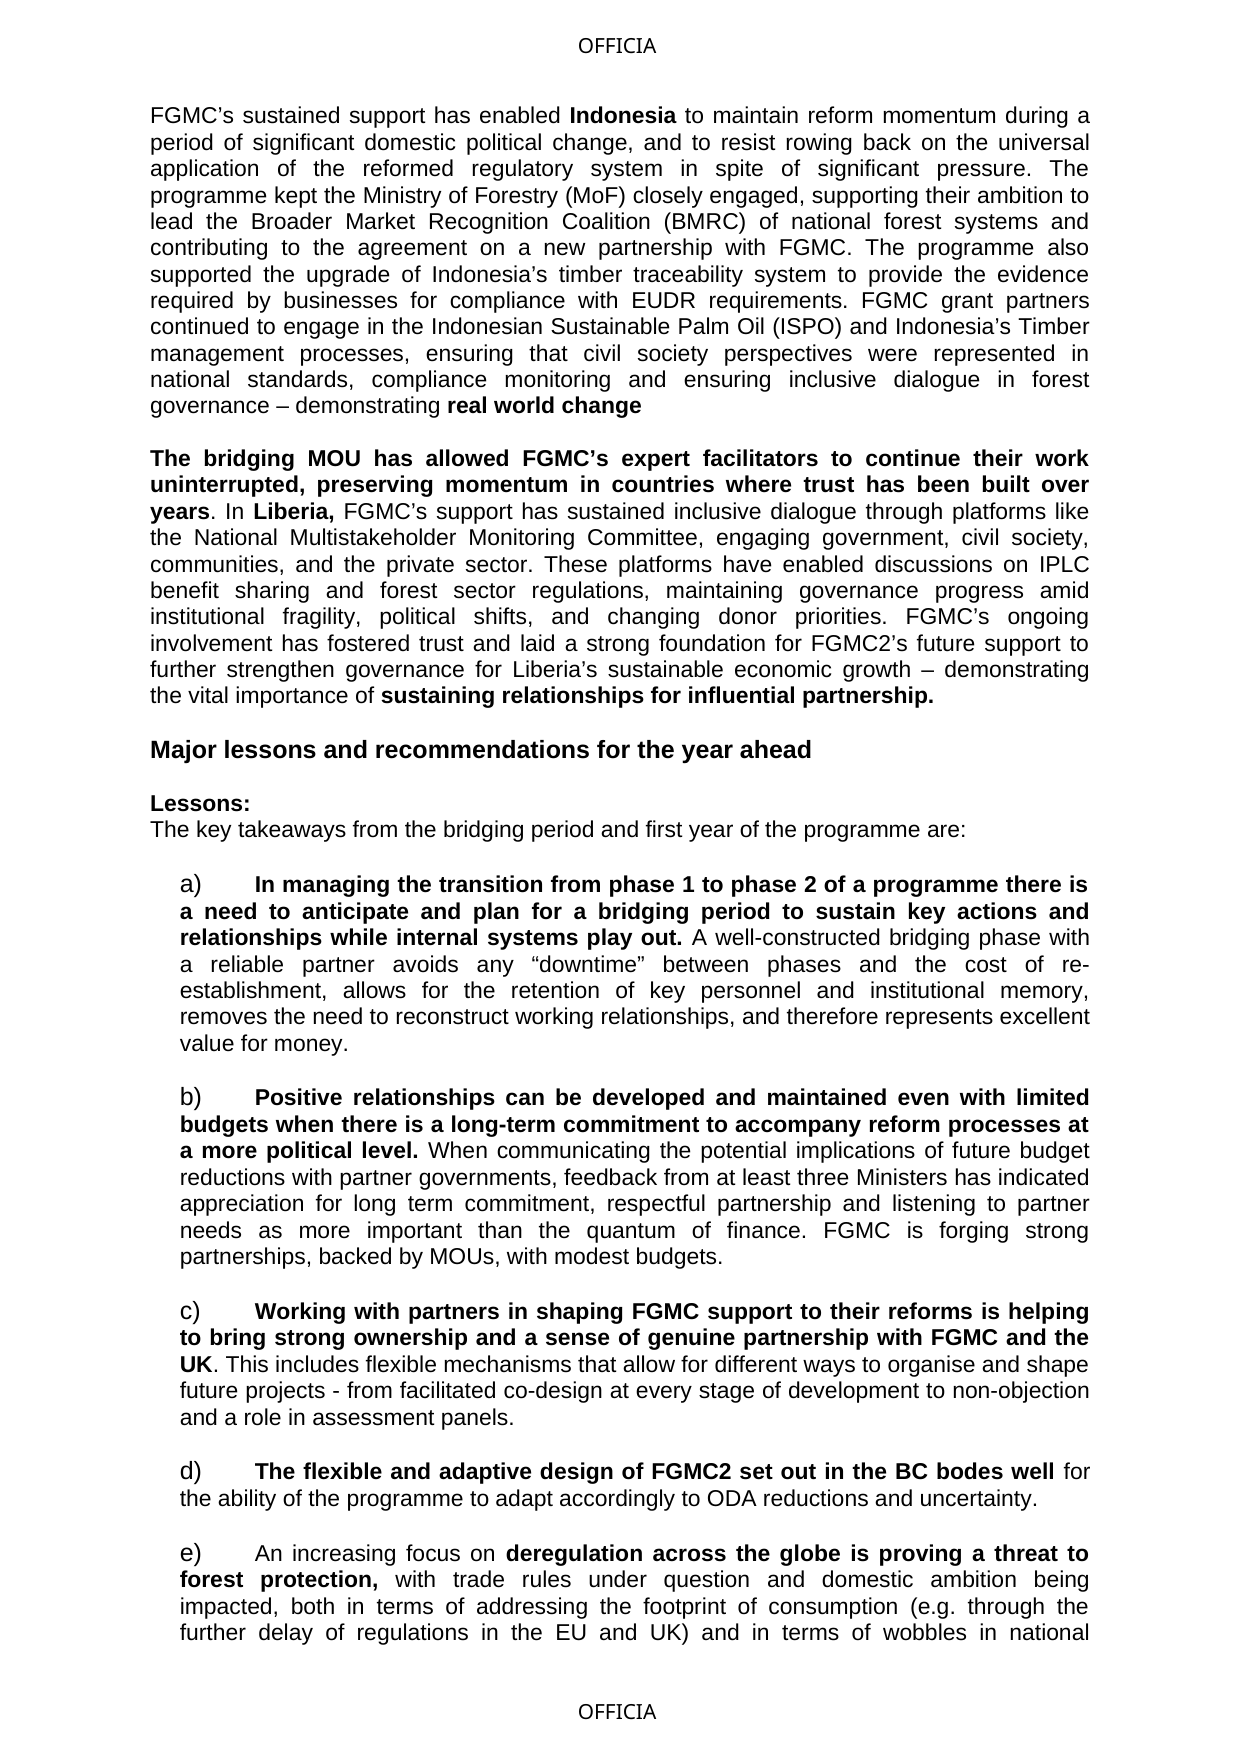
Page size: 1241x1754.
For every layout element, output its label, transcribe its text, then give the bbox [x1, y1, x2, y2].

text FGMC’s sustained support has enabled Indonesia to maintain reform momentum during a period of significant domestic political change, and to resist rowing back on the universal application of the reformed regulatory system in spite of significant pressure. The programme kept the Ministry of Forestry (MoF) closely engaged, supporting their ambition to lead the Broader Market Recognition Coalition (BMRC) of national forest systems and contributing to the agreement on a new partnership with FGMC. The programme also supported the upgrade of Indonesia’s timber traceability system to provide the evidence required by businesses for compliance with EUDR requirements. FGMC grant partners continued to engage in the Indonesian Sustainable Palm Oil (ISPO) and Indonesia’s Timber management processes, ensuring that civil society perspectives were represented in national standards, compliance monitoring and ensuring inclusive dialogue in forest governance – demonstrating real world change [150, 102, 1090, 419]
text Major lessons and recommendations for the year ahead [150, 735, 1090, 764]
list In managing the transition from phase 1 to phase 2 of a programme there is a need to anticipate and plan for a bridging period to sustain key actions and relationships while internal systems play out. A well-constructed bridging phase with a reliable partner avoids any “downtime” between phases and the cost of re-establishment, allows for the retention of key personnel and institutional memory, removes the need to reconstruct working relationships, and therefore represents excellent value for money. [179, 869, 1090, 1056]
list Positive relationships can be developed and maintained even with limited budgets when there is a long-term commitment to accompany reform processes at a more political level. When communicating the potential implications of future budget reductions with partner governments, feedback from at least three Ministers has indicated appreciation for long term commitment, respectful partnership and listening to partner needs as more important than the quantum of finance. FGMC is forging strong partnerships, backed by MOUs, with modest budgets. [179, 1082, 1090, 1269]
text The bridging MOU has allowed FGMC’s expert facilitators to continue their work uninterrupted, preserving momentum in countries where trust has been built over years. In Liberia, FGMC’s support has sustained inclusive dialogue through platforms like the National Multistakeholder Monitoring Committee, engaging government, civil society, communities, and the private sector. These platforms have enabled discussions on IPLC benefit sharing and forest sector regulations, maintaining governance progress amid institutional fragility, political shifts, and changing donor priorities. FGMC’s ongoing involvement has fostered trust and laid a strong foundation for FGMC2’s future support to further strengthen governance for Liberia’s sustainable economic growth – demonstrating the vital importance of sustaining relationships for influential partnership. [150, 445, 1090, 709]
list An increasing focus on deregulation across the globe is proving a threat to forest protection, with trade rules under question and domestic ambition being impacted, both in terms of addressing the footprint of consumption (e.g. through the further delay of regulations in the EU and UK) and in terms of wobbles in national [179, 1538, 1090, 1645]
list The flexible and adaptive design of FGMC2 set out in the BC bodes well for the ability of the programme to adapt accordingly to ODA reductions and uncertainty. [179, 1456, 1090, 1511]
text Lessons: [150, 790, 1090, 816]
text The key takeaways from the bridging period and first year of the programme are: [150, 816, 1090, 843]
list Working with partners in shaping FGMC support to their reforms is helping to bring strong ownership and a sense of genuine partnership with FGMC and the UK. This includes flexible mechanisms that allow for different ways to organise and shape future projects - from facilitated co-design at every stage of development to non-objection and a role in assessment panels. [179, 1296, 1090, 1430]
